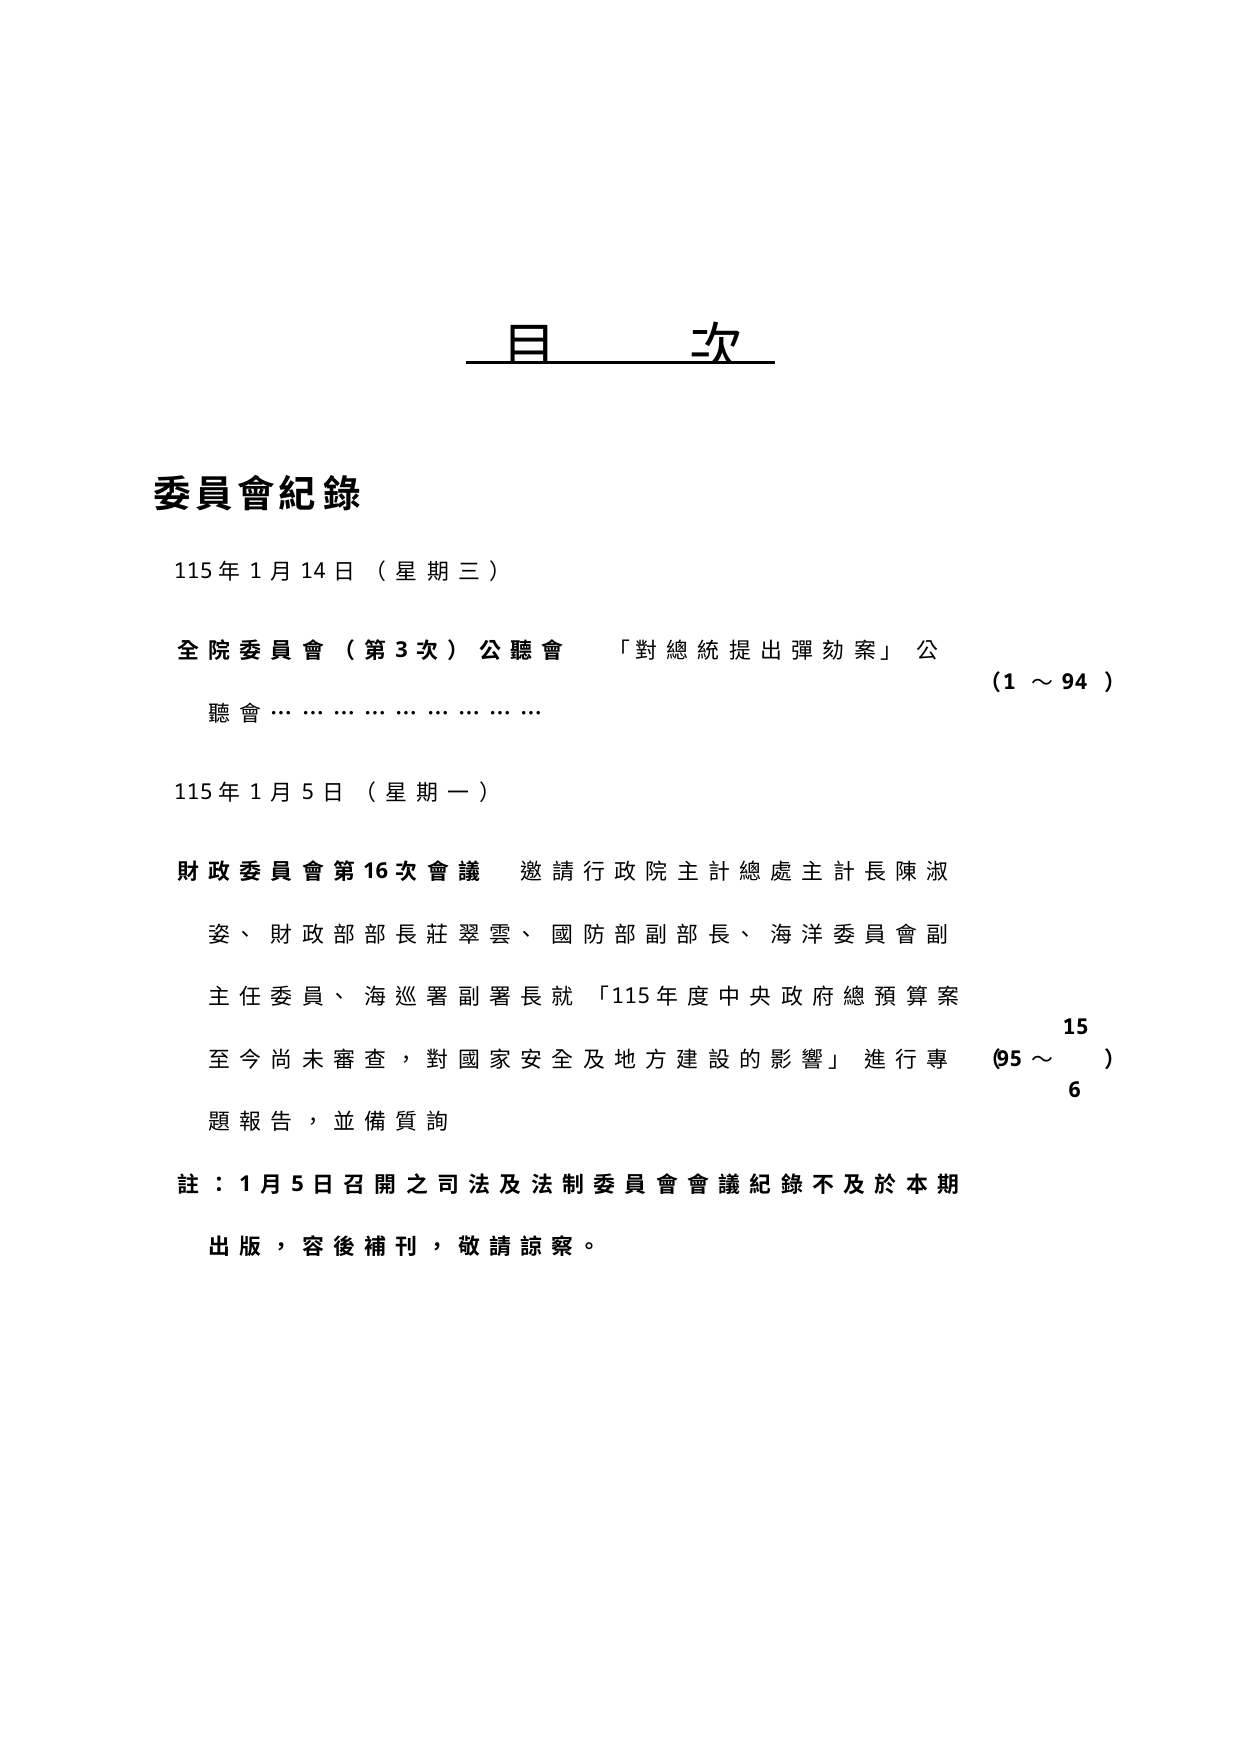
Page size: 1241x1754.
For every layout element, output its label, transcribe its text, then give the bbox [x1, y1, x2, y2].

table_cell 註：1月5日召開之司法及法制委員會會議紀錄不及於本期出版，容後補刊，敬請諒察。 [150, 1151, 967, 1276]
table_cell 95 [986, 839, 1023, 1151]
table_cell 94 [1053, 618, 1091, 743]
table_cell ） [1091, 618, 1108, 743]
table_cell [967, 1151, 986, 1276]
table_cell ～ [1023, 618, 1053, 743]
table_cell 全院委員會（第3次）公聽會 「對總統提出彈劾案」公聽會……………………… [150, 618, 967, 743]
table_cell 1 [986, 618, 1023, 743]
table_cell [1053, 1151, 1091, 1276]
table_header 委員會紀錄 115年1月14日（星期三） [150, 443, 1108, 618]
table_cell [986, 1151, 1023, 1276]
table_header 目 次 [466, 281, 774, 361]
table_cell （ [967, 618, 986, 743]
table_cell ～ [1023, 839, 1053, 1151]
table_cell （ [967, 839, 986, 1151]
table_cell 財政委員會第16次會議 邀請行政院主計總處主計長陳淑姿、財政部部長莊翠雲、國防部副部長、海洋委員會副主任委員、海巡署副署長就「115年度中央政府總預算案至今尚未審查，對國家安全及地方建設的影響」進行專題報告，並備質詢 [150, 839, 967, 1151]
table_cell 156 [1053, 839, 1091, 1151]
table_cell 115年1月5日（星期一） [150, 743, 1108, 839]
table_cell ） [1091, 839, 1108, 1151]
table_cell [1023, 1151, 1053, 1276]
table_cell [1091, 1151, 1108, 1276]
